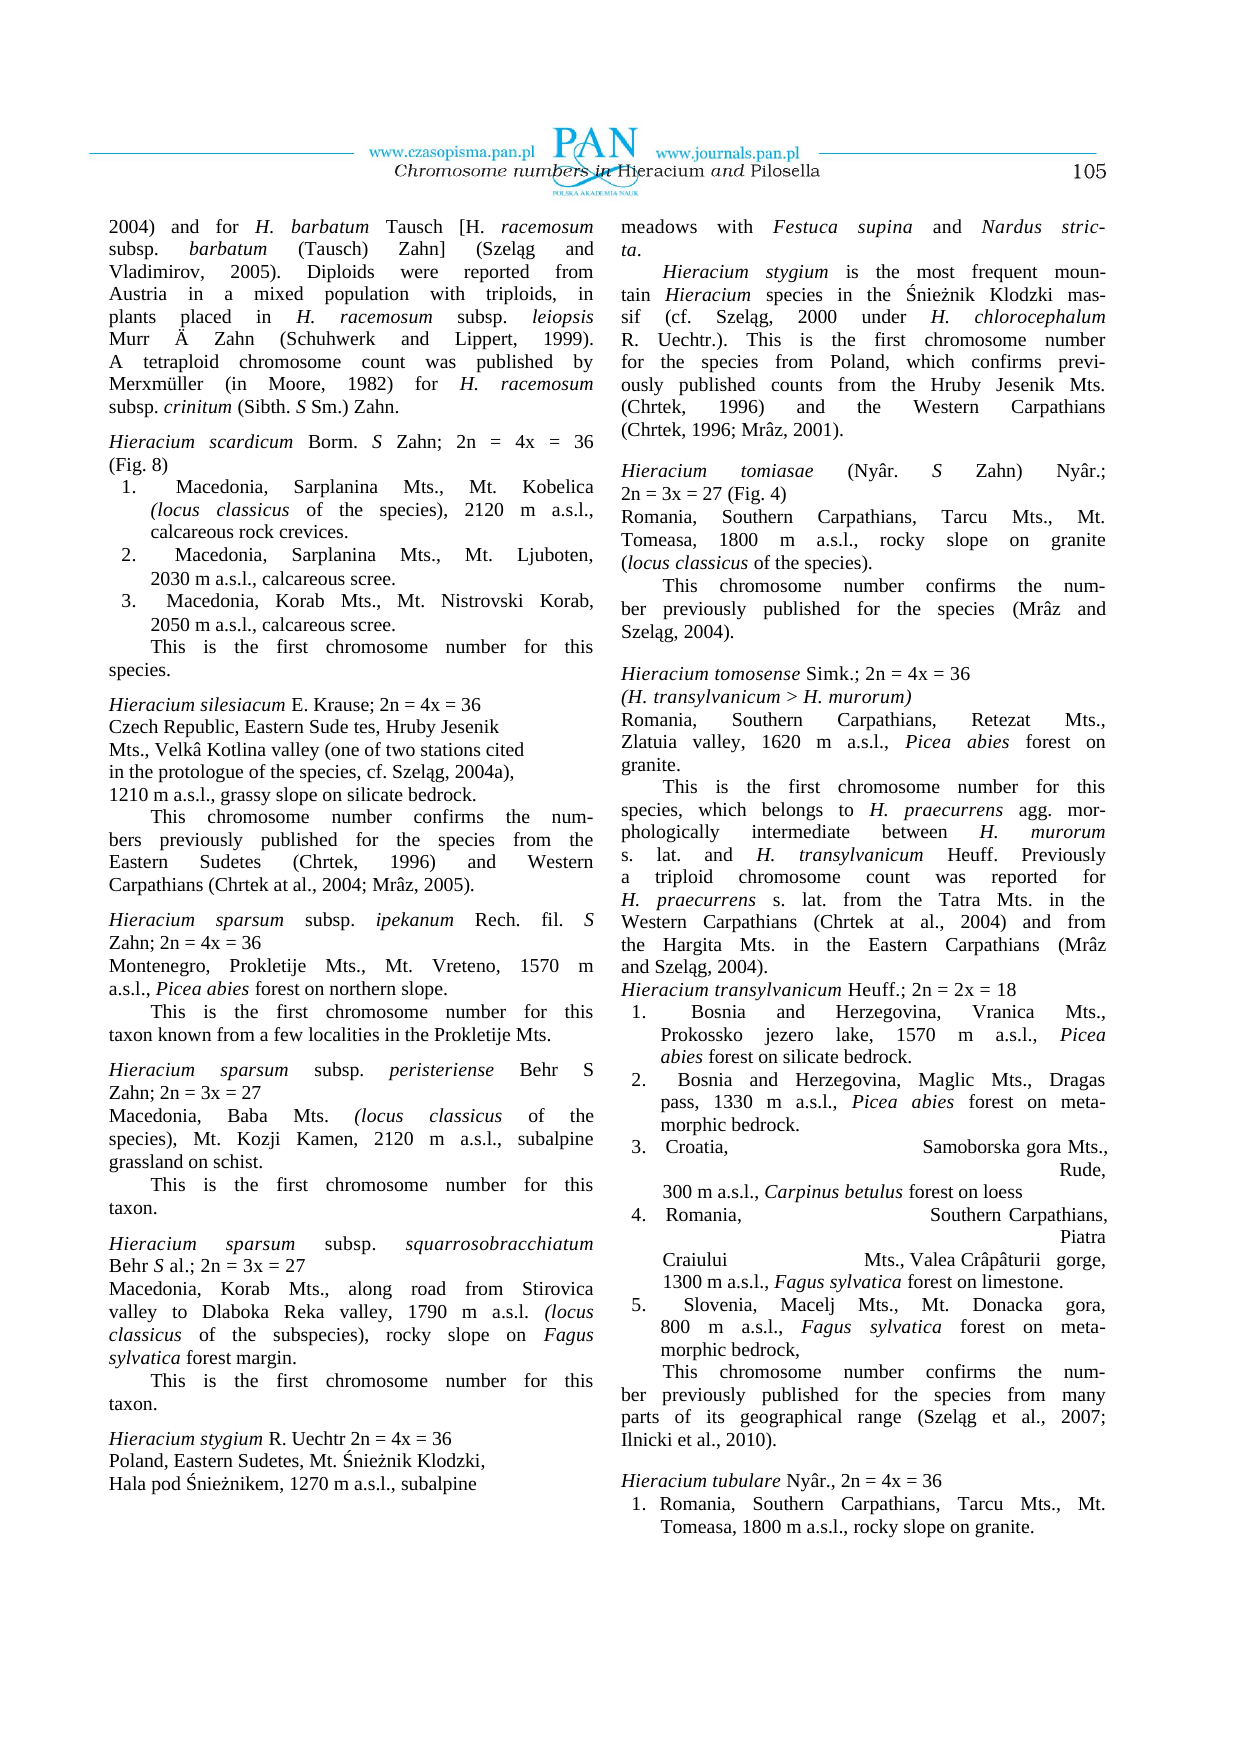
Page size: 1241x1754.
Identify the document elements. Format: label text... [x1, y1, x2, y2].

text This is the first chromosome number for this taxon known from a few localities in the Prokletije Mts. [109, 1000, 594, 1046]
list Macedonia, Sarplanina Mts., Mt. Kobelica (locus classicus of the species), 2120 m a.s.l., calcareous rock crevices. [121, 476, 594, 543]
text Hieracium scardicum Borm. S Zahn; 2n = 4x = 36 (Fig. 8) [109, 430, 594, 476]
text This chromosome number confirms the num- bers previously published for the species from the Eastern Sudetes (Chrtek, 1996) and Western Carpathians (Chrtek at al., 2004; Mrâz, 2005). [109, 806, 594, 896]
text This chromosome number confirms the num- ber previously published for the species (Mrâz and Szeląg, 2004). [621, 574, 1106, 643]
text Hieracium tomiasae (Nyâr. S Zahn) Nyâr.; 2n = 3x = 27 (Fig. 4) [621, 459, 1106, 505]
text This chromosome number confirms the num- ber previously published for the species from many parts of its geographical range (Szeląg et al., 2007; Ilnicki et al., 2010). [621, 1361, 1106, 1451]
text Hieracium sparsum subsp. ipekanum Rech. fil. S Zahn; 2n = 4x = 36 [109, 908, 594, 954]
list Bosnia and Herzegovina, Vranica Mts., Prokossko jezero lake, 1570 m a.s.l., Picea abies forest on silicate bedrock. [631, 1001, 1106, 1068]
text This is the first chromosome number for this species. [109, 636, 594, 681]
text Hieracium tubulare Nyâr., 2n = 4x = 36 [621, 1469, 1108, 1492]
picture [50, 120, 1196, 205]
text Hieracium transylvanicum Heuff.; 2n = 2x = 18 [621, 978, 1108, 1001]
text 2004) and for H. barbatum Tausch [H. racemosum subsp. barbatum (Tausch) Zahn] (Szeląg and Vladimirov, 2005). Diploids were reported from Austria in a mixed population with triploids, in plants placed in H. racemosum subsp. leiopsis Murr Ä Zahn (Schuhwerk and Lippert, 1999). A tetraploid chromosome count was published by Merxmüller (in Moore, 1982) for H. racemosum subsp. crinitum (Sibth. S Sm.) Zahn. [109, 215, 594, 418]
text This is the first chromosome number for this species, which belongs to H. praecurrens agg. mor- phologically intermediate between H. murorum s. lat. and H. transylvanicum Heuff. Previously a triploid chromosome count was reported for H. praecurrens s. lat. from the Tatra Mts. in the Western Carpathians (Chrtek at al., 2004) and from the Hargita Mts. in the Eastern Carpathians (Mrâz and Szeląg, 2004). [621, 776, 1106, 978]
list Romania, Southern Carpathians, Tarcu Mts., Mt. Tomeasa, 1800 m a.s.l., rocky slope on granite. [631, 1492, 1106, 1538]
text meadows with Festuca supina and Nardus stric- ta. [621, 215, 1106, 261]
text 300 m a.s.l., Carpinus betulus forest on loess [621, 1181, 1108, 1203]
text Hieracium silesiacum E. Krause; 2n = 4x = 36 Czech Republic, Eastern Sude tes, Hruby Jesenik Mts., Velkâ Kotlina valley (one of two stations cited in the protologue of the species, cf. Szeląg, 2004a), 1210 m a.s.l., grassy slope on silicate bedrock. [109, 693, 594, 806]
text Hieracium sparsum subsp. squarrosobracchiatum Behr S al.; 2n = 3x = 27 [109, 1232, 594, 1277]
text 1300 m a.s.l., Fagus sylvatica forest on limestone. [621, 1271, 1108, 1293]
text This is the first chromosome number for this taxon. [109, 1173, 594, 1219]
list Croatia, Samoborska gora Mts., Rude, [631, 1136, 1108, 1181]
text Hieracium stygium R. Uechtr 2n = 4x = 36 Poland, Eastern Sudetes, Mt. Śnieżnik Klodzki, Hala pod Śnieżnikem, 1270 m a.s.l., subalpine [109, 1427, 594, 1494]
list Slovenia, Macelj Mts., Mt. Donacka gora, 800 m a.s.l., Fagus sylvatica forest on meta- morphic bedrock, [631, 1293, 1106, 1361]
text Hieracium stygium is the most frequent moun- tain Hieracium species in the Śnieżnik Klodzki mas- sif (cf. Szeląg, 2000 under H. chlorocephalum R. Uechtr.). This is the first chromosome number for the species from Poland, which confirms previ- ously published counts from the Hruby Jesenik Mts. (Chrtek, 1996) and the Western Carpathians (Chrtek, 1996; Mrâz, 2001). [621, 261, 1106, 441]
text Craiului Mts., Valea Crâpâturii gorge, [621, 1248, 1108, 1271]
list Romania, Southern Carpathians, Piatra [631, 1203, 1108, 1248]
list Macedonia, Korab Mts., Mt. Nistrovski Korab, 2050 m a.s.l., calcareous scree. [121, 589, 594, 636]
text Hieracium tomosense Simk.; 2n = 4x = 36 (H. transylvanicum > H. murorum) [621, 662, 1033, 708]
text Romania, Southern Carpathians, Tarcu Mts., Mt. Tomeasa, 1800 m a.s.l., rocky slope on granite (locus classicus of the species). [621, 505, 1106, 574]
text Macedonia, Baba Mts. (locus classicus of the species), Mt. Kozji Kamen, 2120 m a.s.l., subalpine grassland on schist. [109, 1104, 594, 1173]
text Macedonia, Korab Mts., along road from Stirovica valley to Dlaboka Reka valley, 1790 m a.s.l. (locus classicus of the subspecies), rocky slope on Fagus sylvatica forest margin. [109, 1277, 594, 1369]
text This is the first chromosome number for this taxon. [109, 1369, 594, 1414]
text Montenegro, Prokletije Mts., Mt. Vreteno, 1570 m a.s.l., Picea abies forest on northern slope. [109, 954, 594, 1000]
text Hieracium sparsum subsp. peristeriense Behr S Zahn; 2n = 3x = 27 [109, 1058, 594, 1104]
text Romania, Southern Carpathians, Retezat Mts., Zlatuia valley, 1620 m a.s.l., Picea abies forest on granite. [621, 708, 1106, 776]
list Macedonia, Sarplanina Mts., Mt. Ljuboten, 2030 m a.s.l., calcareous scree. [121, 543, 594, 589]
list Bosnia and Herzegovina, Maglic Mts., Dragas pass, 1330 m a.s.l., Picea abies forest on meta- morphic bedrock. [631, 1068, 1106, 1136]
